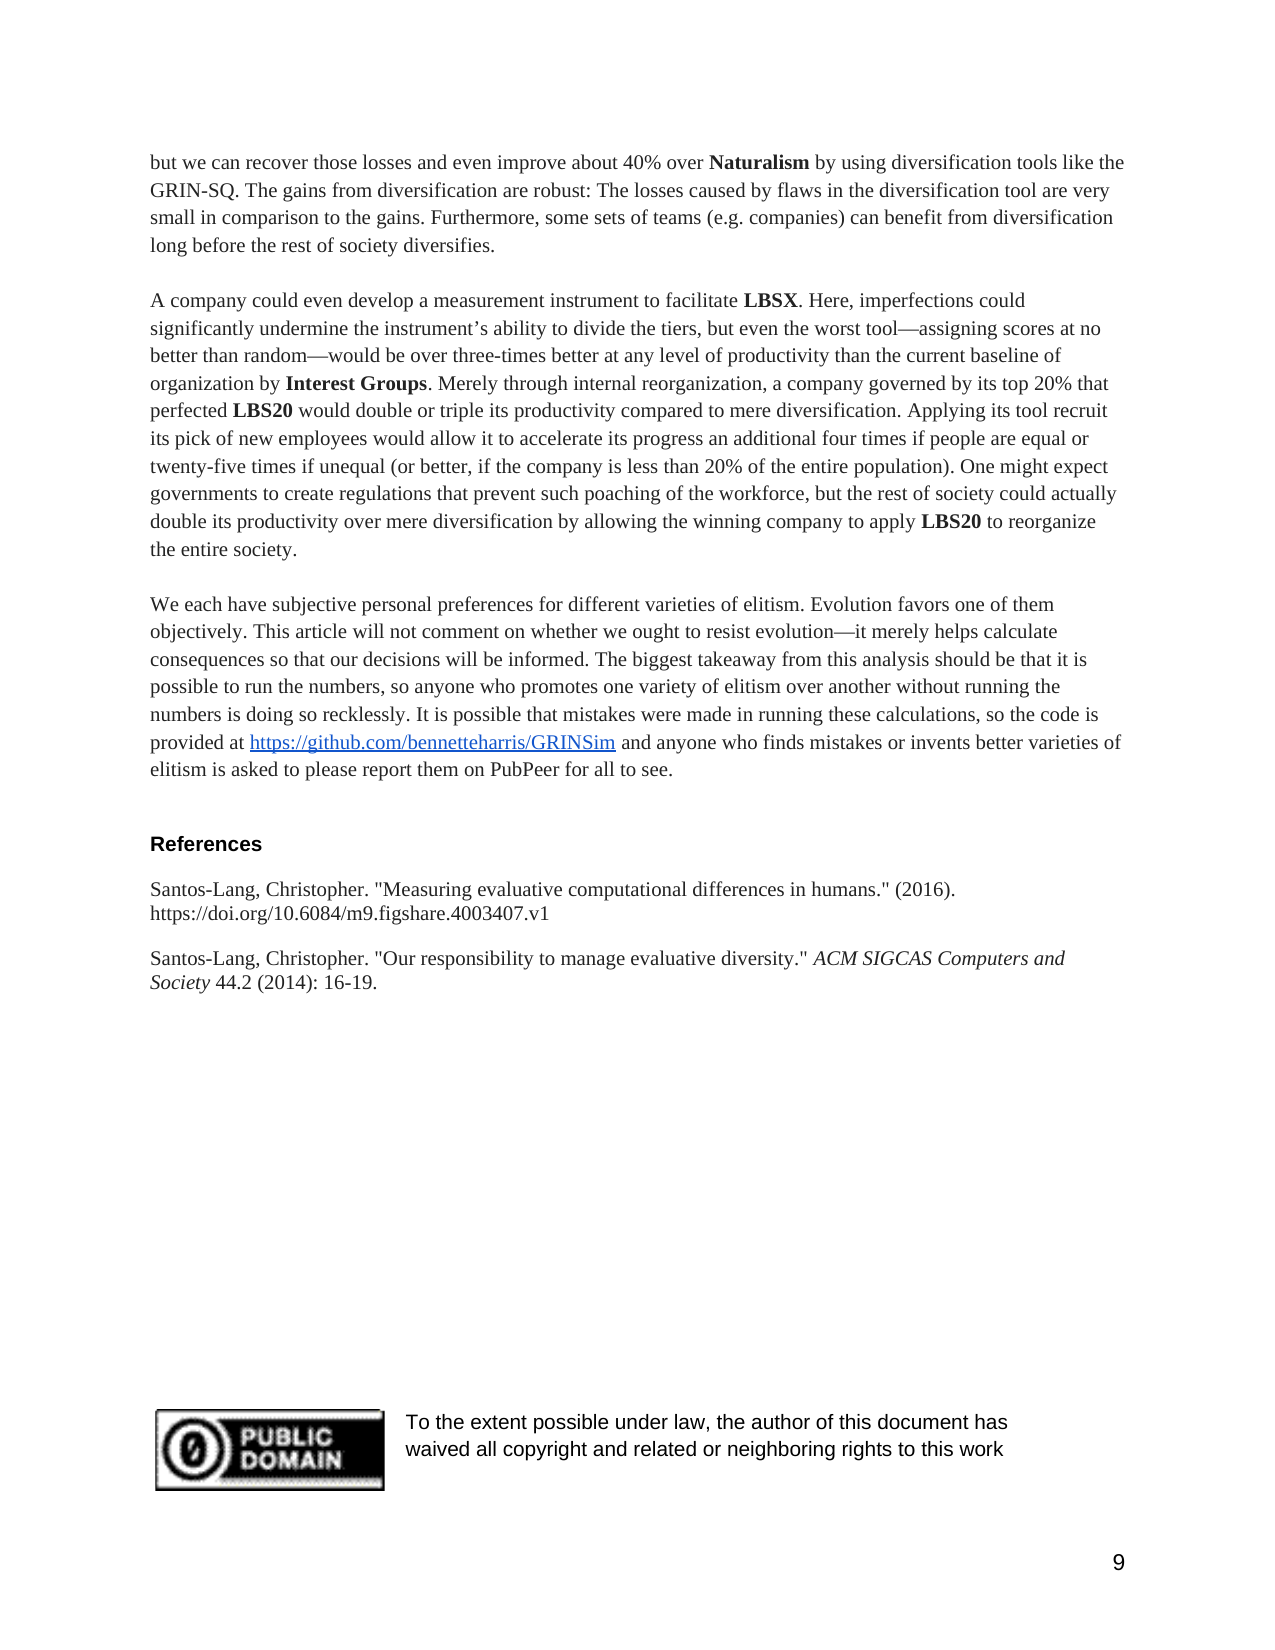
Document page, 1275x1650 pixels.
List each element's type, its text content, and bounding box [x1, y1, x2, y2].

text Santos-Lang, Christopher. "Our responsibility to manage evaluative diversity." ACM SIGCAS Computers and Society 44.2 (2014): 16-19. [150, 946, 1125, 994]
text A company could even develop a measurement instrument to facilitate LBSX. Here, imperfections could significantly undermine the instrument’s ability to divide the tiers, but even the worst tool—assigning scores at no better than random—would be over three-times better at any level of productivity than the current baseline of organization by Interest Groups. Merely through internal reorganization, a company governed by its top 20% that perfected LBS20 would double or triple its productivity compared to mere diversification. Applying its tool recruit its pick of new employees would allow it to accelerate its progress an additional four times if people are equal or twenty-five times if unequal (or better, if the company is less than 20% of the entire population). One might expect governments to create regulations that prevent such poaching of the workforce, but the rest of society could actually double its productivity over mere diversification by allowing the winning company to apply LBS20 to reorganize the entire society. [150, 288, 1125, 561]
picture [155, 1409, 385, 1491]
text We each have subjective personal preferences for different varieties of elitism. Evolution favors one of them objectively. This article will not comment on whether we ought to resist evolution—it merely helps calculate consequences so that our decisions will be informed. The biggest takeaway from this analysis should be that it is possible to run the numbers, so anyone who promotes one variety of elitism over another without running the numbers is doing so recklessly. It is possible that mistakes were made in running these calculations, so the code is provided at https://github.com/bennetteharris/GRINSim and anyone who finds mistakes or invents better varieties of elitism is asked to please report them on PubPeer for all to see. [150, 592, 1125, 781]
text but we can recover those losses and even improve about 40% over Naturalism by using diversification tools like the GRIN-SQ. The gains from diversification are robust: The losses caused by flaws in the diversification tool are very small in comparison to the gains. Furthermore, some sets of teams (e.g. companies) can benefit from diversification long before the rest of society diversifies. [150, 150, 1125, 257]
text References [150, 832, 1125, 856]
text Santos-Lang, Christopher. "Measuring evaluative computational differences in humans." (2016). https://doi.org/10.6084/m9.figshare.4003407.v1 [150, 877, 1125, 925]
